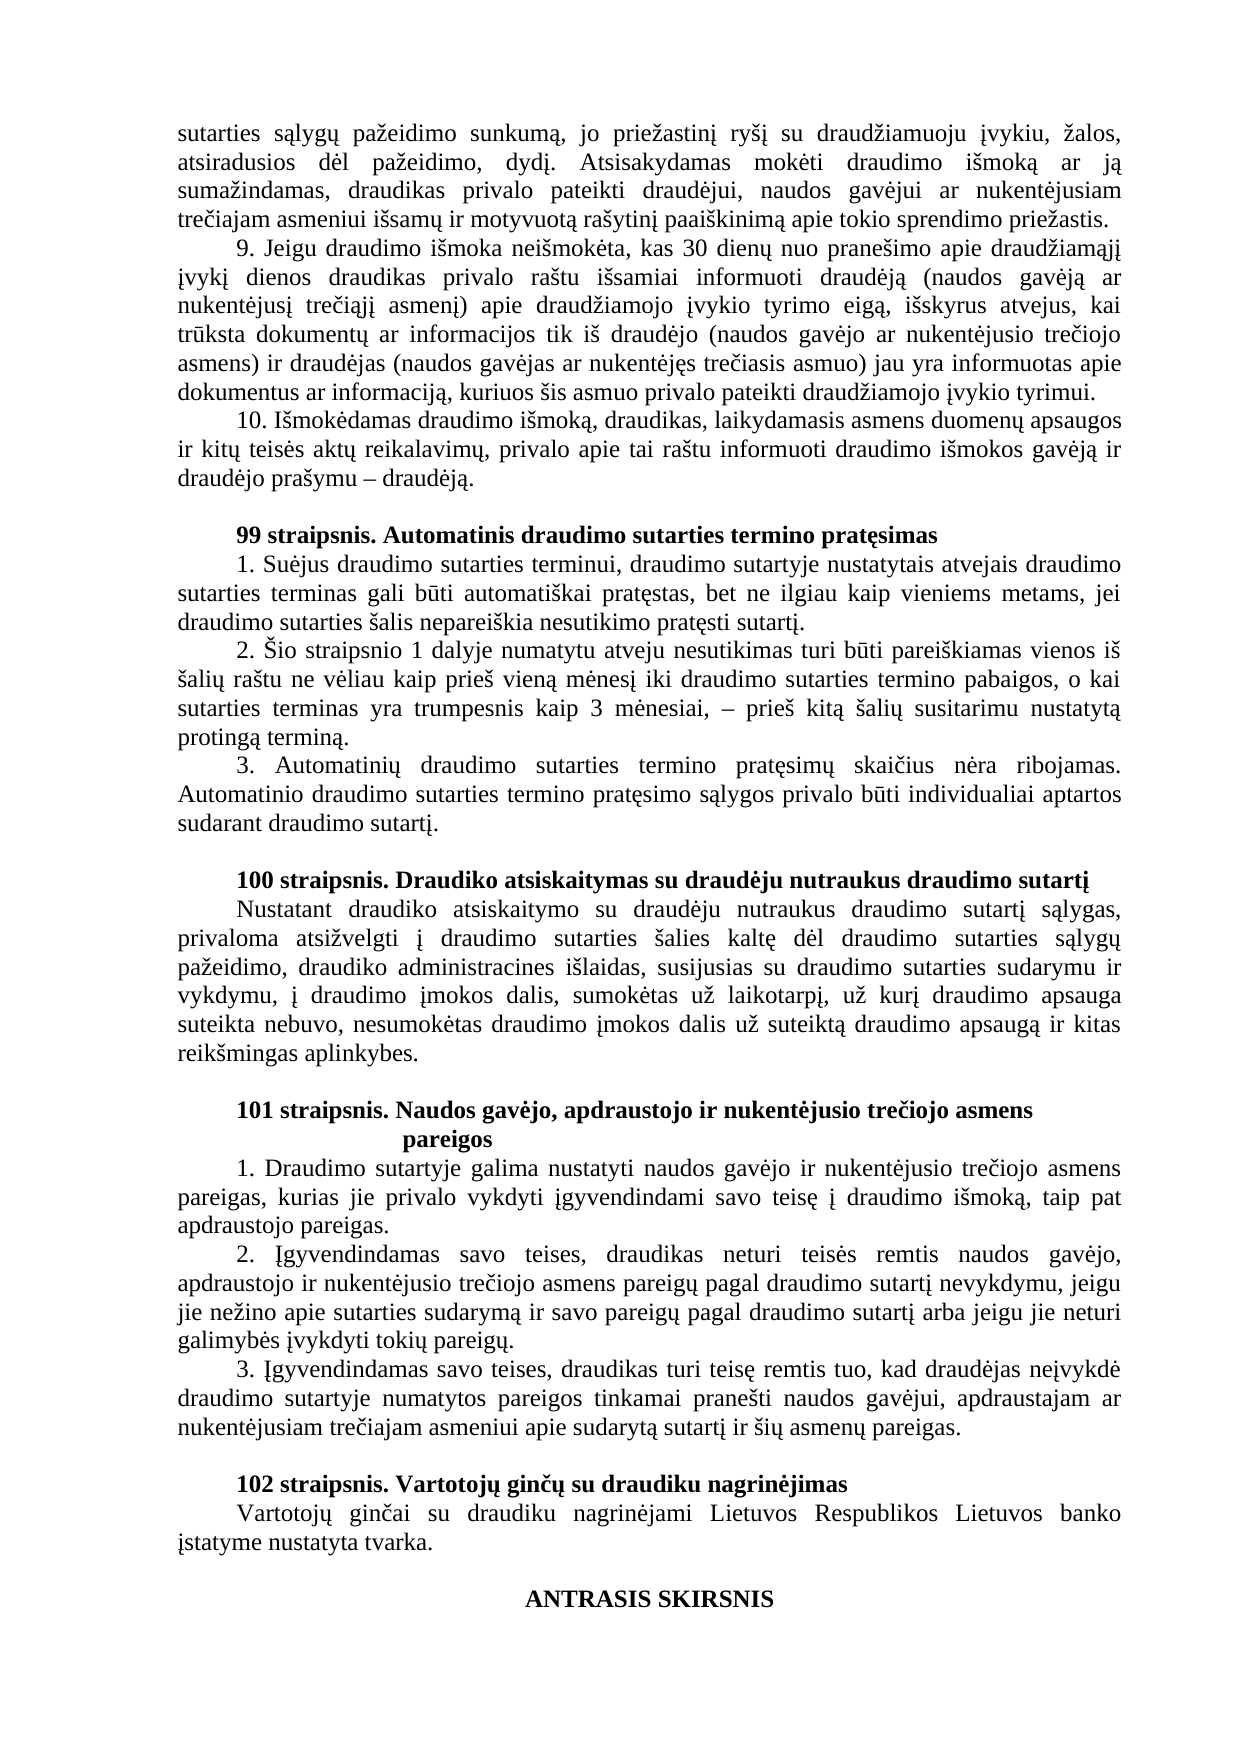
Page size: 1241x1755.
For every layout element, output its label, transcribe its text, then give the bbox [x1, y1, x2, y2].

text 100 straipsnis. Draudiko atsiskaitymas su draudėju nutraukus draudimo sutartį [177, 866, 1122, 894]
text ANTRASIS SKIRSNIS [177, 1584, 1122, 1613]
text 1. Draudimo sutartyje galima nustatyti naudos gavėjo ir nukentėjusio trečiojo asmens pareigas, kurias jie privalo vykdyti įgyvendindami savo teisę į draudimo išmoką, taip pat apdraustojo pareigas. [177, 1153, 1122, 1239]
text 101 straipsnis. Naudos gavėjo, apdraustojo ir nukentėjusio trečiojo asmens pareigos [236, 1096, 1122, 1153]
text 1. Suėjus draudimo sutarties terminui, draudimo sutartyje nustatytais atvejais draudimo sutarties terminas gali būti automatiškai pratęstas, bet ne ilgiau kaip vieniems metams, jei draudimo sutarties šalis nepareiškia nesutikimo pratęsti sutartį. [177, 549, 1122, 636]
text sutarties sąlygų pažeidimo sunkumą, jo priežastinį ryšį su draudžiamuoju įvykiu, žalos, atsiradusios dėl pažeidimo, dydį. Atsisakydamas mokėti draudimo išmoką ar ją sumažindamas, draudikas privalo pateikti draudėjui, naudos gavėjui ar nukentėjusiam trečiajam asmeniui išsamų ir motyvuotą rašytinį paaiškinimą apie tokio sprendimo priežastis. [177, 118, 1122, 233]
text 3. Įgyvendindamas savo teises, draudikas turi teisę remtis tuo, kad draudėjas neįvykdė draudimo sutartyje numatytos pareigos tinkamai pranešti naudos gavėjui, apdraustajam ar nukentėjusiam trečiajam asmeniui apie sudarytą sutartį ir šių asmenų pareigas. [177, 1354, 1122, 1441]
text 3. Automatinių draudimo sutarties termino pratęsimų skaičius nėra ribojamas. Automatinio draudimo sutarties termino pratęsimo sąlygos privalo būti individualiai aptartos sudarant draudimo sutartį. [177, 751, 1122, 837]
text 2. Įgyvendindamas savo teises, draudikas neturi teisės remtis naudos gavėjo, apdraustojo ir nukentėjusio trečiojo asmens pareigų pagal draudimo sutartį nevykdymu, jeigu jie nežino apie sutarties sudarymą ir savo pareigų pagal draudimo sutartį arba jeigu jie neturi galimybės įvykdyti tokių pareigų. [177, 1239, 1122, 1354]
text 2. Šio straipsnio 1 dalyje numatytu atveju nesutikimas turi būti pareiškiamas vienos iš šalių raštu ne vėliau kaip prieš vieną mėnesį iki draudimo sutarties termino pabaigos, o kai sutarties terminas yra trumpesnis kaip 3 mėnesiai, – prieš kitą šalių susitarimu nustatytą protingą terminą. [177, 636, 1122, 751]
text 102 straipsnis. Vartotojų ginčų su draudiku nagrinėjimas [177, 1469, 1122, 1498]
text 99 straipsnis. Automatinis draudimo sutarties termino pratęsimas [177, 521, 1122, 549]
text Nustatant draudiko atsiskaitymo su draudėju nutraukus draudimo sutartį sąlygas, privaloma atsižvelgti į draudimo sutarties šalies kaltę dėl draudimo sutarties sąlygų pažeidimo, draudiko administracines išlaidas, susijusias su draudimo sutarties sudarymu ir vykdymu, į draudimo įmokos dalis, sumokėtas už laikotarpį, už kurį draudimo apsauga suteikta nebuvo, nesumokėtas draudimo įmokos dalis už suteiktą draudimo apsaugą ir kitas reikšmingas aplinkybes. [177, 894, 1122, 1067]
text Vartotojų ginčai su draudiku nagrinėjami Lietuvos Respublikos Lietuvos banko įstatyme nustatyta tvarka. [177, 1498, 1122, 1556]
text 10. Išmokėdamas draudimo išmoką, draudikas, laikydamasis asmens duomenų apsaugos ir kitų teisės aktų reikalavimų, privalo apie tai raštu informuoti draudimo išmokos gavėją ir draudėjo prašymu – draudėją. [177, 406, 1122, 492]
text 9. Jeigu draudimo išmoka neišmokėta, kas 30 dienų nuo pranešimo apie draudžiamąjį įvykį dienos draudikas privalo raštu išsamiai informuoti draudėją (naudos gavėją ar nukentėjusį trečiąjį asmenį) apie draudžiamojo įvykio tyrimo eigą, išskyrus atvejus, kai trūksta dokumentų ar informacijos tik iš draudėjo (naudos gavėjo ar nukentėjusio trečiojo asmens) ir draudėjas (naudos gavėjas ar nukentėjęs trečiasis asmuo) jau yra informuotas apie dokumentus ar informaciją, kuriuos šis asmuo privalo pateikti draudžiamojo įvykio tyrimui. [177, 233, 1122, 406]
